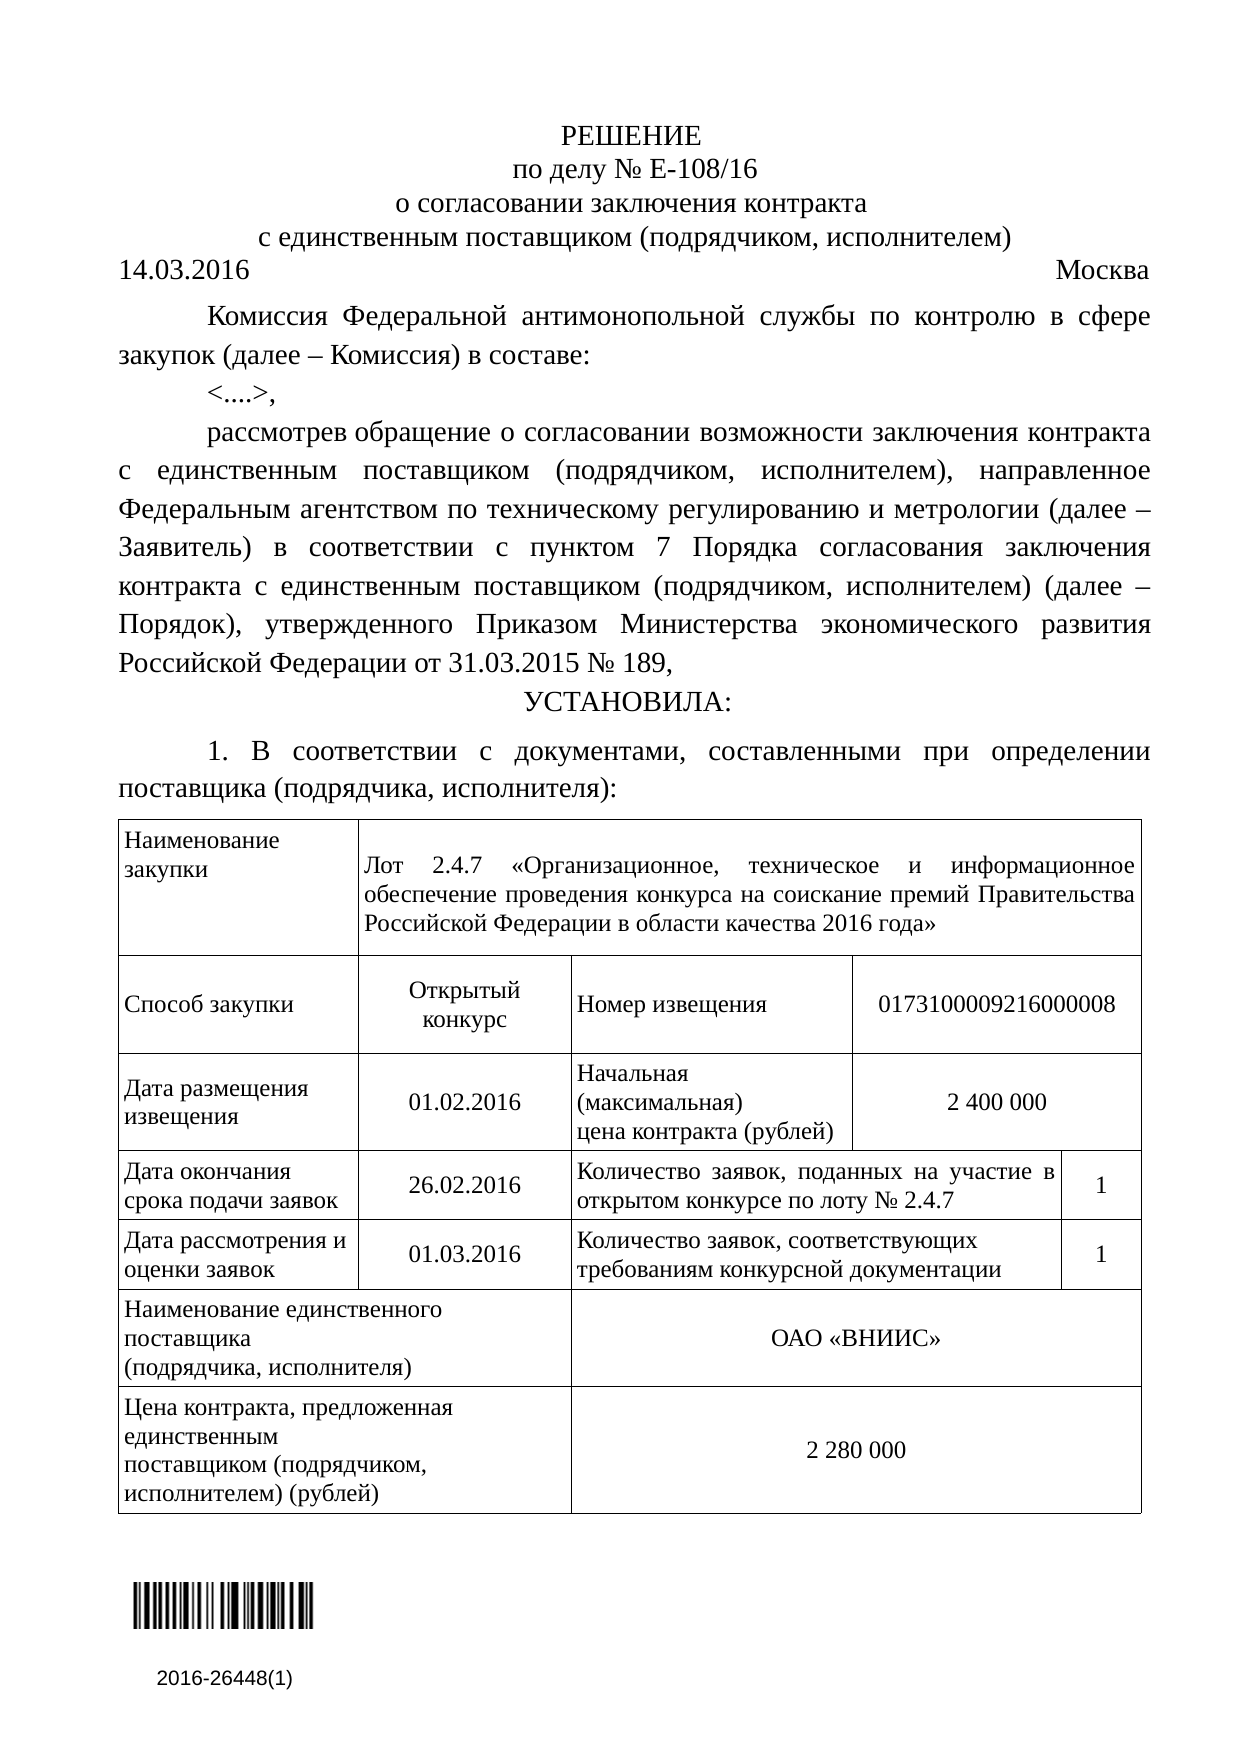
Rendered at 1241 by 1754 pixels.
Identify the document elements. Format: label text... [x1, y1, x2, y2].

table_cell 0173100009216000008 [853, 956, 1141, 1052]
table_cell 1 [1062, 1220, 1141, 1288]
table_cell Дата размещения извещения [119, 1054, 358, 1150]
picture [118, 1582, 331, 1629]
table_cell Номер извещения [572, 956, 852, 1052]
table_cell 26.02.2016 [359, 1151, 571, 1219]
table_cell Наименование единственного поставщика (подрядчика, исполнителя) [119, 1290, 571, 1386]
text по делу № Е-108/16 [118, 152, 1152, 185]
text УСТАНОВИЛА: [103, 684, 1152, 717]
table_cell Количество заявок, поданных на участие в открытом конкурсе по лоту № 2.4.7 [572, 1151, 1061, 1219]
table_cell 2 400 000 [853, 1054, 1141, 1150]
text о согласовании заключения контракта [118, 185, 1152, 219]
table_header Наименование закупки [119, 820, 358, 955]
table_cell Цена контракта, предложенная единственным поставщиком (подрядчиком, исполнителем) (рублей) [119, 1387, 571, 1513]
table_cell Начальная (максимальная) цена контракта (рублей) [572, 1054, 852, 1150]
text с единственным поставщиком (подрядчиком, исполнителем) [118, 219, 1152, 252]
table_cell Количество заявок, соответствующих требованиям конкурсной документации [572, 1220, 1061, 1288]
table_cell 1 [1062, 1151, 1141, 1219]
table_header Лот 2.4.7 «Организационное, техническое и информационное обеспечение проведения конкурса на соискание премий Правительства Российской Федерации в области качества 2016 года» [359, 820, 1141, 955]
text РЕШЕНИЕ [118, 118, 1152, 152]
text Комиссия Федеральной антимонопольной службы по контролю в сфере закупок (далее – Комиссия) в составе: [118, 298, 1152, 370]
text 14.03.2016 Москва [118, 252, 1152, 286]
table_cell Открытый конкурс [359, 956, 571, 1052]
table_cell ОАО «ВНИИС» [572, 1290, 1141, 1386]
text <....>, [118, 375, 1152, 409]
table_cell 01.03.2016 [359, 1220, 571, 1288]
table_cell 2 280 000 [572, 1387, 1141, 1513]
table_cell Дата рассмотрения и оценки заявок [119, 1220, 358, 1288]
table_cell 01.02.2016 [359, 1054, 571, 1150]
table_cell Способ закупки [119, 956, 358, 1052]
text 1. В соответствии с документами, составленными при определении поставщика (подрядчика, исполнителя): [118, 733, 1152, 803]
text рассмотрев обращение о согласовании возможности заключения контракта с единственным поставщиком (подрядчиком, исполнителем), направленное Федеральным агентством по техническому регулированию и метрологии (далее – Заявитель) в соответствии с пунктом 7 Порядка согласования заключения контракта с единственным поставщиком (подрядчиком, исполнителем) (далее – Порядок), утвержденного Приказом Министерства экономического развития Российской Федерации от 31.03.2015 № 189, [118, 414, 1152, 679]
table_cell Дата окончания срока подачи заявок [119, 1151, 358, 1219]
